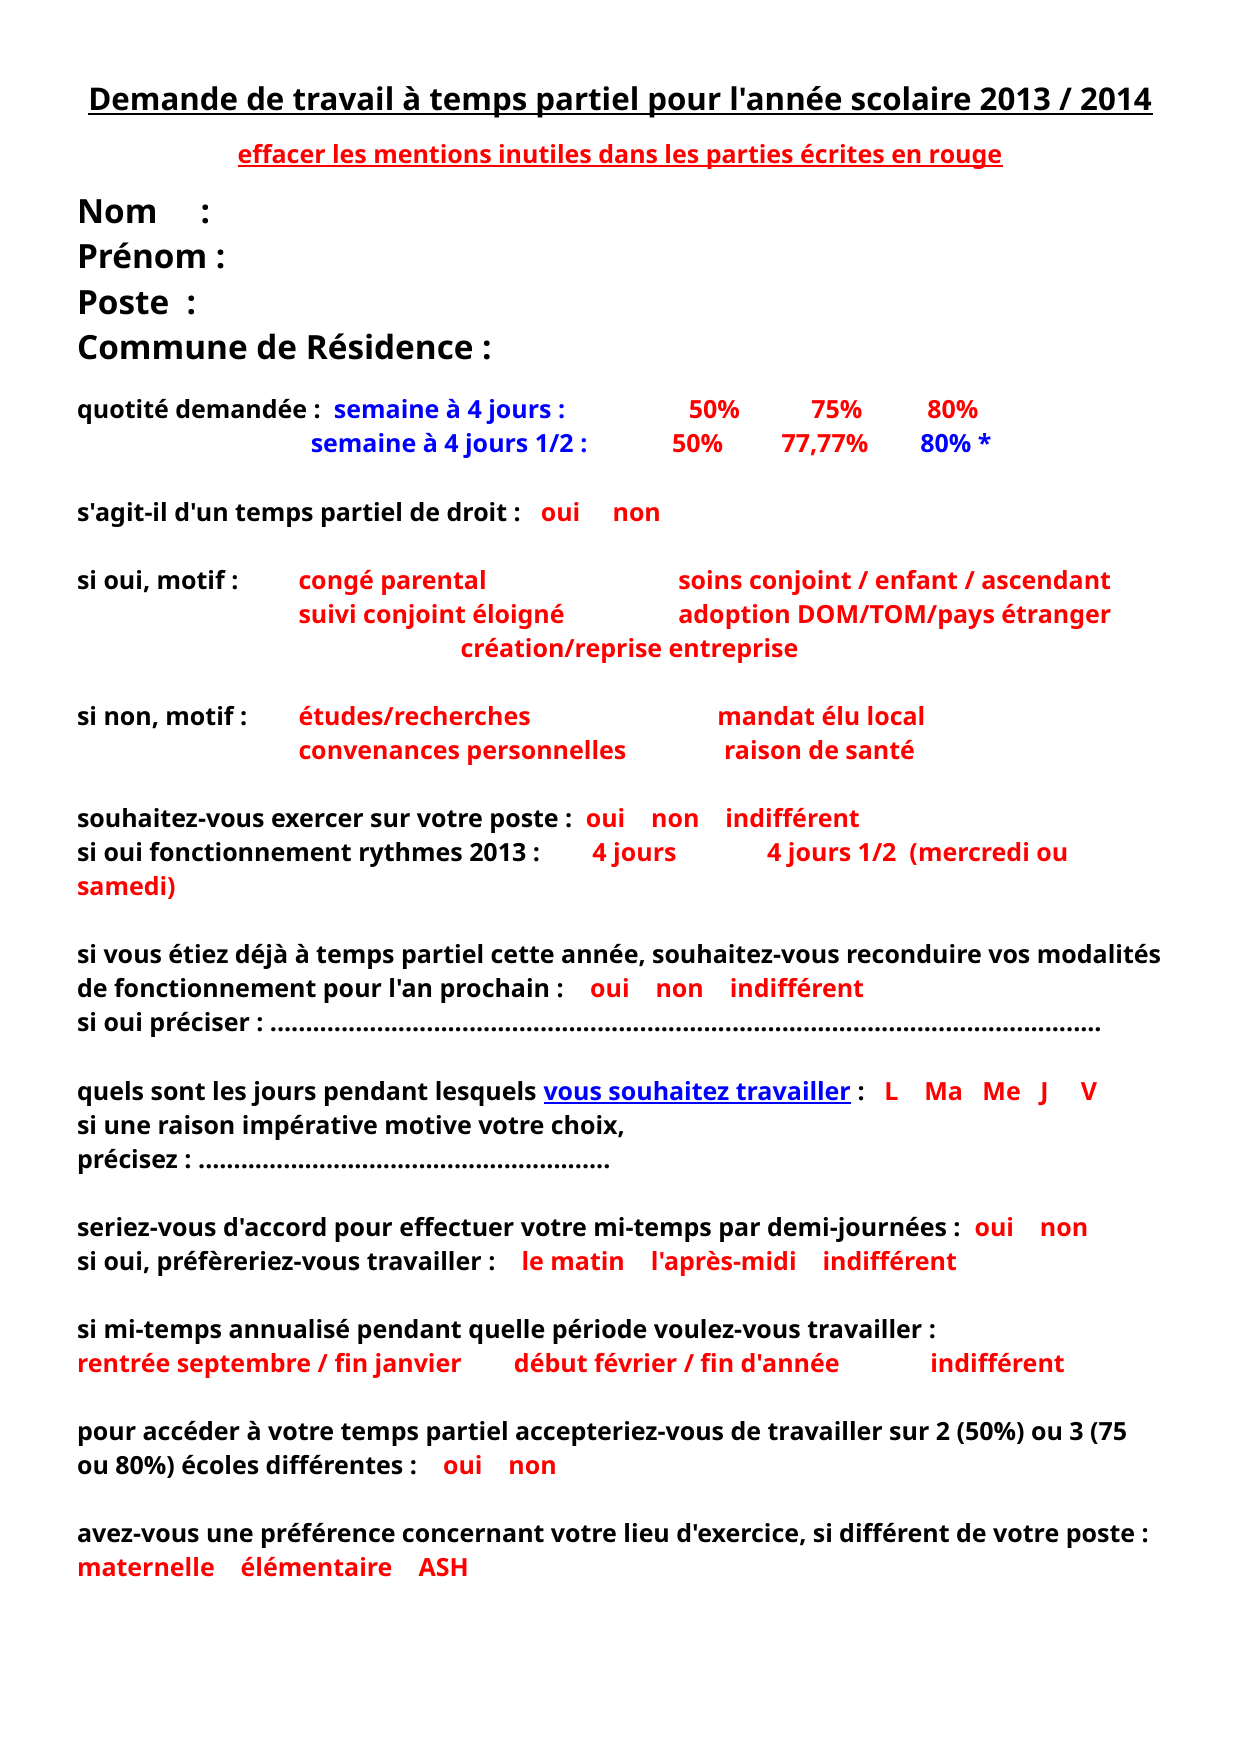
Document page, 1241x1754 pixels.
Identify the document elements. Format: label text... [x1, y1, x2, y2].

text Demande de travail à temps partiel pour l'année scolaire 2013 / 2014 [77, 77, 1163, 119]
text si une raison impérative motive votre choix, précisez : .......................................................... [77, 1107, 1163, 1175]
text quotité demandée : semaine à 4 jours : 50% 75% 80% [77, 392, 1163, 426]
text si oui, préfèreriez-vous travailler : le matin l'après-midi indifférent [77, 1243, 1163, 1278]
text semaine à 4 jours 1/2 : 50% 77,77% 80% * [77, 426, 1163, 460]
text Nom : [77, 188, 1163, 233]
text seriez-vous d'accord pour effectuer votre mi-temps par demi-journées : oui non [77, 1209, 1163, 1243]
text effacer les mentions inutiles dans les parties écrites en rouge [77, 136, 1163, 171]
text avez-vous une préférence concernant votre lieu d'exercice, si différent de votre poste : maternelle élémentaire ASH [77, 1516, 1163, 1584]
text pour accéder à votre temps partiel accepteriez-vous de travailler sur 2 (50%) ou 3 (75 ou 80%) écoles différentes : oui non [77, 1414, 1163, 1482]
text si non, motif : études/recherches mandat élu local [77, 698, 1163, 733]
text suivi conjoint éloigné adoption DOM/TOM/pays étranger [77, 596, 1163, 630]
text Prénom : [77, 233, 1163, 278]
text si oui, motif : congé parental soins conjoint / enfant / ascendant [77, 562, 1163, 596]
text si oui fonctionnement rythmes 2013 : 4 jours 4 jours 1/2 (mercredi ou samedi) [77, 835, 1163, 903]
text s'agit-il d'un temps partiel de droit : oui non [77, 494, 1163, 528]
text si vous étiez déjà à temps partiel cette année, souhaitez-vous reconduire vos modalités de fonctionnement pour l'an prochain : oui non indifférent [77, 937, 1163, 1005]
text souhaitez-vous exercer sur votre poste : oui non indifférent [77, 801, 1163, 835]
text si mi-temps annualisé pendant quelle période voulez-vous travailler : [77, 1312, 1163, 1346]
text convenances personnelles raison de santé [77, 733, 1163, 767]
text rentrée septembre / fin janvier début février / fin d'année indifférent [77, 1346, 1163, 1380]
text création/reprise entreprise [77, 630, 1163, 664]
text quels sont les jours pendant lesquels vous souhaitez travailler : L Ma Me J V [77, 1073, 1163, 1107]
text Poste : [77, 278, 1163, 324]
text Commune de Résidence : [77, 324, 1163, 369]
text si oui préciser : ..................................................................................................................... [77, 1005, 1163, 1039]
